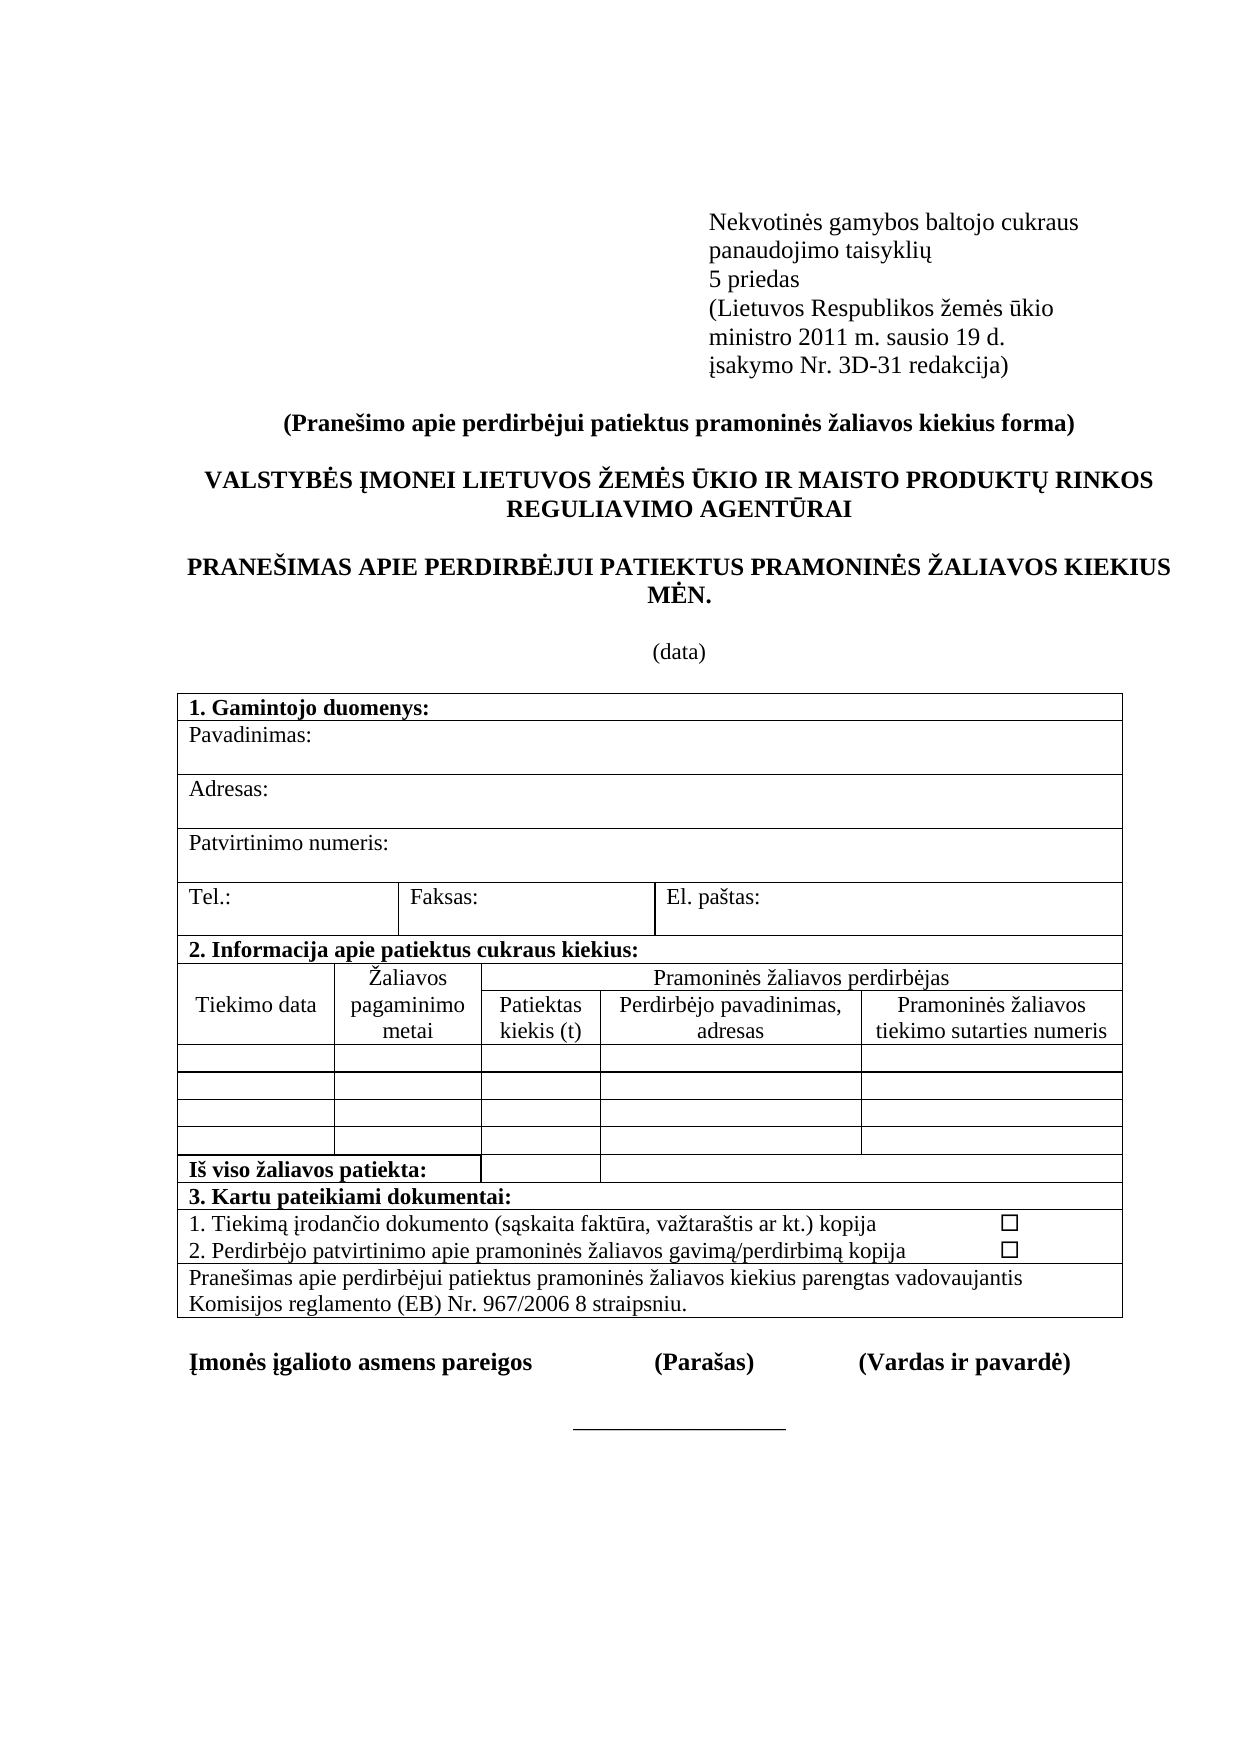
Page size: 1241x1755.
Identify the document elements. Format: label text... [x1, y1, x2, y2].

table_cell [178, 1100, 334, 1126]
text ministro 2011 m. sausio 19 d. [177, 322, 1181, 350]
table_cell Adresas: [178, 775, 1122, 828]
text (Pranešimo apie perdirbėjui patiektus pramoninės žaliavos kiekius forma) [177, 408, 1181, 437]
table_cell 3. Kartu pateikiami dokumentai: [178, 1183, 1122, 1209]
table_cell [601, 1045, 861, 1071]
text _________________ [177, 1404, 1181, 1433]
table_cell Pavadinimas: [178, 721, 1122, 774]
table_cell Patiektas kiekis (t) [482, 991, 600, 1044]
table_cell Pramoninės žaliavos perdirbėjas [482, 964, 1122, 990]
table_header Įmonės įgalioto asmens pareigos [177, 1347, 601, 1375]
table_header 1. Gamintojo duomenys: [178, 694, 1122, 720]
text PRANEŠIMAS APIE PERDIRBĖJUI PATIEKTUS PRAMONINĖS ŽALIAVOS KIEKIUS MĖN. [177, 552, 1181, 609]
table_cell Faksas: [399, 883, 654, 935]
table_cell 2. Informacija apie patiektus cukraus kiekius: [178, 936, 1122, 963]
text (data) [177, 638, 1181, 664]
text įsakymo Nr. 3D-31 redakcija) [177, 350, 1181, 379]
table_cell [335, 1127, 481, 1153]
table_cell Iš viso žaliavos patiekta: [178, 1156, 480, 1182]
table_cell [335, 1073, 481, 1099]
table_cell [482, 1127, 600, 1153]
table_cell El. paštas: [656, 883, 1122, 935]
table_cell Pranešimas apie perdirbėjui patiektus pramoninės žaliavos kiekius parengtas vadovaujantis Komisijos reglamento (EB) Nr. 967/2006 8 straipsniu. [178, 1264, 1122, 1317]
table_cell Tel.: [178, 883, 398, 935]
table_cell Perdirbėjo pavadinimas, adresas [601, 991, 861, 1044]
table_cell [862, 1045, 1122, 1071]
table_cell [178, 1045, 334, 1071]
table_cell [482, 1100, 600, 1126]
text Nekvotinės gamybos baltojo cukraus [177, 207, 1181, 235]
table_cell [601, 1127, 861, 1153]
table_header (Parašas) [601, 1347, 807, 1375]
table_cell [] [988, 1237, 1122, 1263]
table_cell [601, 1100, 861, 1126]
table_cell [335, 1100, 481, 1126]
text VALSTYBĖS ĮMONEI LIETUVOS ŽEMĖS ŪKIO IR MAISTO PRODUKTŲ RINKOS REGULIAVIMO AGENTŪRAI [177, 465, 1181, 523]
table_cell [178, 1073, 334, 1099]
table_cell [] [988, 1210, 1122, 1237]
table_cell [862, 1100, 1122, 1126]
table_cell [482, 1045, 600, 1071]
table_cell [482, 1073, 600, 1099]
table_cell 2. Perdirbėjo patvirtinimo apie pramoninės žaliavos gavimą/perdirbimą kopija [178, 1237, 988, 1263]
table_header (Vardas ir pavardė) [807, 1347, 1122, 1375]
table_cell [862, 1127, 1122, 1153]
table_cell [178, 1127, 334, 1153]
text panaudojimo taisyklių [177, 235, 1181, 264]
table_cell [601, 1155, 1122, 1182]
table_cell [862, 1073, 1122, 1099]
table_cell [601, 1073, 861, 1099]
text (Lietuvos Respublikos žemės ūkio [177, 293, 1181, 322]
table_cell Žaliavos pagaminimo metai [335, 964, 481, 1044]
text 5 priedas [177, 264, 1181, 293]
table_cell [335, 1045, 481, 1071]
table_cell Tiekimo data [178, 964, 334, 1044]
table_cell 1. Tiekimą įrodančio dokumento (sąskaita faktūra, važtaraštis ar kt.) kopija [178, 1210, 988, 1237]
table_cell Patvirtinimo numeris: [178, 829, 1122, 882]
table_cell [482, 1155, 600, 1182]
table_cell Pramoninės žaliavos tiekimo sutarties numeris [862, 991, 1122, 1044]
